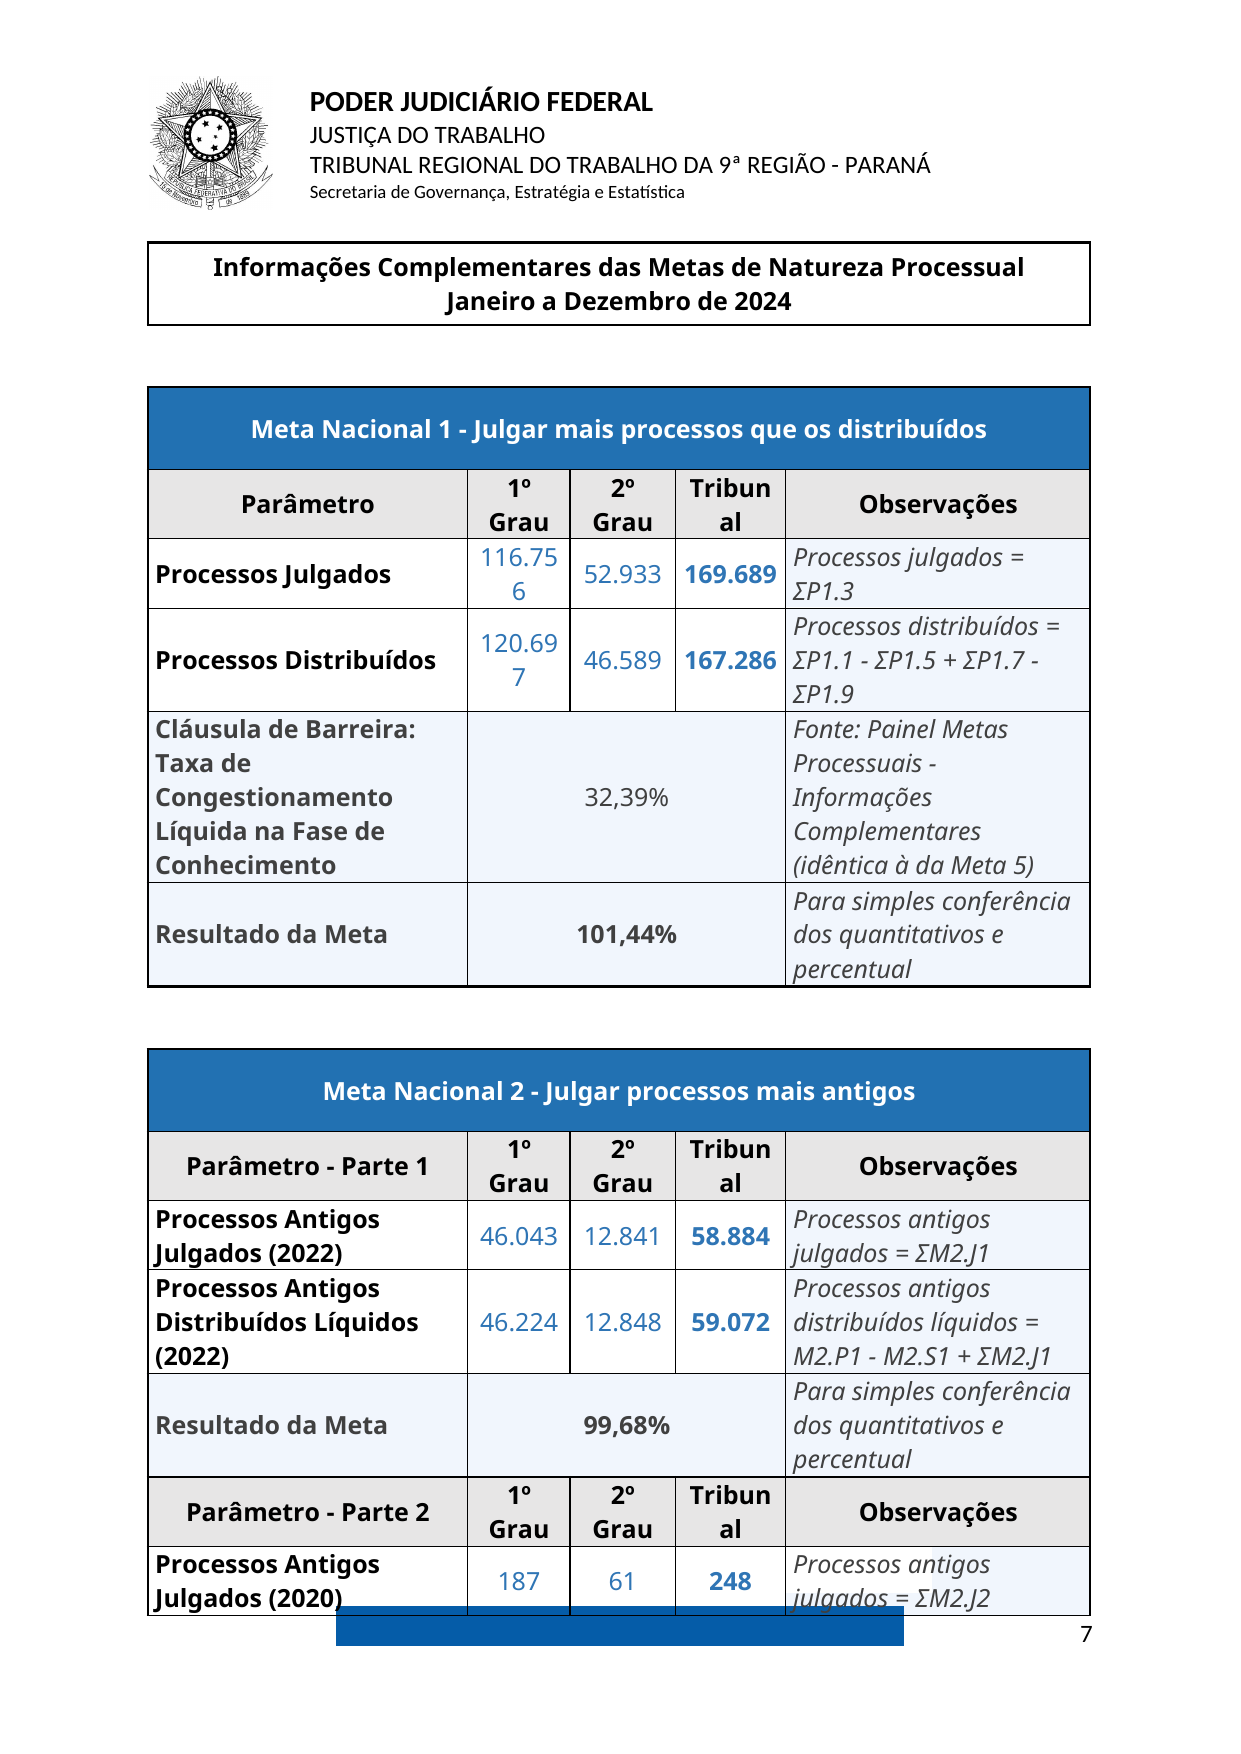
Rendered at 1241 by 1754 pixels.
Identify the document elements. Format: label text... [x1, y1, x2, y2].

table_cell Para simples conferência dos quantitativos e percentual [786, 1374, 1089, 1476]
table_cell [468, 988, 570, 1048]
table_cell Processos antigos distribuídos líquidos = M2.P1 - M2.S1 + ΣM2.J1 [786, 1270, 1089, 1373]
table_cell 1º Grau [468, 1478, 569, 1546]
table_cell [570, 988, 675, 1048]
table_cell 99,68% [468, 1374, 785, 1476]
table_cell Meta Nacional 1 - Julgar mais processos que os distribuídos [149, 388, 1089, 469]
table_cell [675, 326, 786, 386]
table_cell 1º Grau [468, 1132, 569, 1200]
table_cell Tribunal [676, 1132, 785, 1200]
table_cell 187 [468, 1593, 569, 1606]
table_cell Processos Antigos Distribuídos Líquidos (2022) [149, 1270, 467, 1373]
table_cell 32,39% [468, 712, 785, 882]
table_cell [148, 988, 468, 1048]
table_cell Observações [786, 470, 1089, 538]
table_cell [675, 988, 786, 1048]
table_cell Parâmetro - Parte 1 [149, 1132, 467, 1200]
table_cell Processos Antigos Julgados (2022) [149, 1201, 467, 1269]
table_cell [468, 326, 570, 386]
table_cell Observações [786, 1478, 1089, 1546]
table_cell Observações [786, 1132, 1089, 1200]
table_cell Cláusula de Barreira: Taxa de Congestionamento Líquida na Fase de Conhecimento [149, 712, 467, 882]
table_cell 46.043 [468, 1201, 569, 1269]
table_cell [148, 326, 468, 386]
table_cell 46.224 [468, 1270, 569, 1373]
table_cell 1º Grau [468, 470, 569, 538]
table_cell 101,44% [468, 883, 785, 985]
table_cell 59.072 [676, 1270, 785, 1373]
table_cell 2º Grau [571, 1478, 675, 1546]
table_cell 61 [571, 1593, 675, 1606]
table_cell Resultado da Meta [149, 883, 467, 985]
table_cell Processos distribuídos = ΣP1.1 ‐ ΣP1.5 + ΣP1.7 ‐ ΣP1.9 [786, 609, 1089, 711]
table_cell 167.286 [676, 609, 785, 711]
table_cell Tribunal [676, 1478, 785, 1546]
table_cell 52.933 [571, 539, 675, 607]
table_cell Processos antigos julgados = ΣM2.J1 [786, 1201, 1089, 1269]
table_cell Tribunal [676, 470, 785, 538]
table_cell [570, 326, 675, 386]
table_cell 46.589 [571, 609, 675, 711]
table_cell [786, 988, 1090, 1048]
table_cell Processos antigos julgados = ΣM2.J2 [881, 1547, 1089, 1615]
table_cell 58.884 [676, 1201, 785, 1269]
table_cell Parâmetro - Parte 2 [149, 1478, 467, 1546]
table_cell 12.841 [571, 1201, 675, 1269]
table_cell Meta Nacional 2 - Julgar processos mais antigos [149, 1050, 1089, 1131]
table_cell 248 [676, 1593, 785, 1606]
table_header Informações Complementares das Metas de Natureza Processual Janeiro a Dezembro de 2024 [149, 244, 1089, 323]
table_cell Processos julgados = ΣP1.3 [786, 539, 1089, 607]
table_cell Parâmetro [149, 470, 467, 538]
table_cell 2º Grau [571, 1132, 675, 1200]
table_cell Resultado da Meta [149, 1374, 467, 1476]
table_cell 116.756 [468, 539, 569, 607]
table_cell Para simples conferência dos quantitativos e percentual [786, 883, 1089, 985]
table_cell 2º Grau [571, 470, 675, 538]
table_cell 169.689 [676, 539, 785, 607]
table_cell 120.697 [468, 609, 569, 711]
table_cell Processos Distribuídos [149, 609, 467, 711]
table_cell Processos Julgados [149, 539, 467, 607]
table_cell [786, 326, 1090, 386]
table_cell Processos Antigos Julgados (2020) [149, 1547, 467, 1615]
table_cell 12.848 [571, 1270, 675, 1373]
table_cell Fonte: Painel Metas Processuais - Informações Complementares (idêntica à da Meta 5) [786, 712, 1089, 882]
